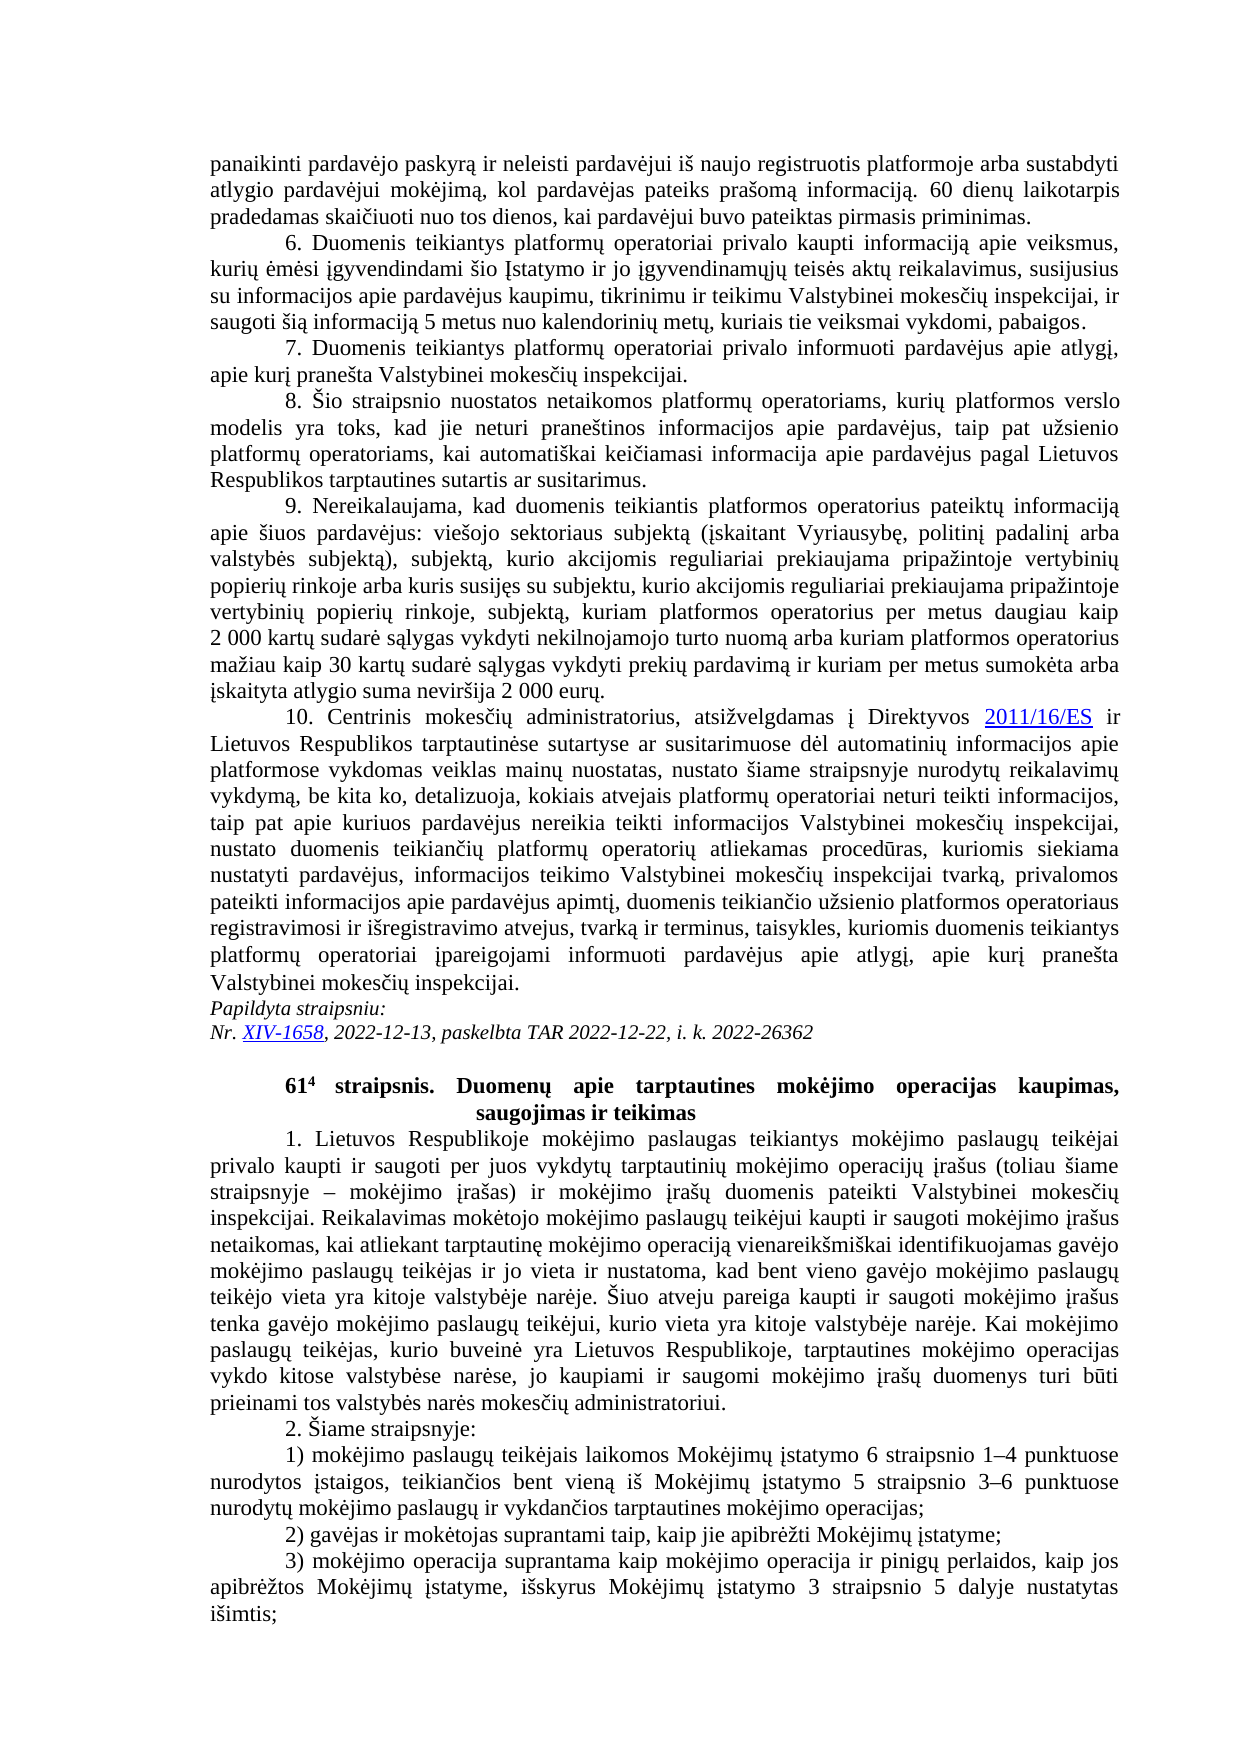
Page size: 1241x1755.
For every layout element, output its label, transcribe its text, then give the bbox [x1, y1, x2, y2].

text Papildyta straipsniu: [210, 996, 1120, 1020]
text 1) mokėjimo paslaugų teikėjais laikomos Mokėjimų įstatymo 6 straipsnio 1–4 punktuose nurodytos įstaigos, teikiančios bent vieną iš Mokėjimų įstatymo 5 straipsnio 3–6 punktuose nurodytų mokėjimo paslaugų ir vykdančios tarptautines mokėjimo operacijas; [210, 1442, 1120, 1521]
text 1. Lietuvos Respublikoje mokėjimo paslaugas teikiantys mokėjimo paslaugų teikėjai privalo kaupti ir saugoti per juos vykdytų tarptautinių mokėjimo operacijų įrašus (toliau šiame straipsnyje – mokėjimo įrašas) ir mokėjimo įrašų duomenis pateikti Valstybinei mokesčių inspekcijai. Reikalavimas mokėtojo mokėjimo paslaugų teikėjui kaupti ir saugoti mokėjimo įrašus netaikomas, kai atliekant tarptautinę mokėjimo operaciją vienareikšmiškai identifikuojamas gavėjo mokėjimo paslaugų teikėjas ir jo vieta ir nustatoma, kad bent vieno gavėjo mokėjimo paslaugų teikėjo vieta yra kitoje valstybėje narėje. Šiuo atveju pareiga kaupti ir saugoti mokėjimo įrašus tenka gavėjo mokėjimo paslaugų teikėjui, kurio vieta yra kitoje valstybėje narėje. Kai mokėjimo paslaugų teikėjas, kurio buveinė yra Lietuvos Respublikoje, tarptautines mokėjimo operacijas vykdo kitose valstybėse narėse, jo kaupiami ir saugomi mokėjimo įrašų duomenys turi būti prieinami tos valstybės narės mokesčių administratoriui. [210, 1125, 1120, 1415]
text 2. Šiame straipsnyje: [210, 1415, 1120, 1442]
text 7. Duomenis teikiantys platformų operatoriai privalo informuoti pardavėjus apie atlygį, apie kurį pranešta Valstybinei mokesčių inspekcijai. [210, 334, 1120, 387]
text 614 straipsnis. Duomenų apie tarptautines mokėjimo operacijas kaupimas, saugojimas ir teikimas [285, 1073, 1120, 1125]
text 3) mokėjimo operacija suprantama kaip mokėjimo operacija ir pinigų perlaidos, kaip jos apibrėžtos Mokėjimų įstatyme, išskyrus Mokėjimų įstatymo 3 straipsnio 5 dalyje nustatytas išimtis; [210, 1547, 1120, 1626]
text 9. Nereikalaujama, kad duomenis teikiantis platformos operatorius pateiktų informaciją apie šiuos pardavėjus: viešojo sektoriaus subjektą (įskaitant Vyriausybę, politinį padalinį arba valstybės subjektą), subjektą, kurio akcijomis reguliariai prekiaujama pripažintoje vertybinių popierių rinkoje arba kuris susijęs su subjektu, kurio akcijomis reguliariai prekiaujama pripažintoje vertybinių popierių rinkoje, subjektą, kuriam platformos operatorius per metus daugiau kaip 2 000 kartų sudarė sąlygas vykdyti nekilnojamojo turto nuomą arba kuriam platformos operatorius mažiau kaip 30 kartų sudarė sąlygas vykdyti prekių pardavimą ir kuriam per metus sumokėta arba įskaityta atlygio suma neviršija 2 000 eurų. [210, 493, 1120, 703]
text panaikinti pardavėjo paskyrą ir neleisti pardavėjui iš naujo registruotis platformoje arba sustabdyti atlygio pardavėjui mokėjimą, kol pardavėjas pateiks prašomą informaciją. 60 dienų laikotarpis pradedamas skaičiuoti nuo tos dienos, kai pardavėjui buvo pateiktas pirmasis priminimas. [210, 150, 1120, 229]
text Nr. XIV-1658, 2022-12-13, paskelbta TAR 2022-12-22, i. k. 2022-26362 [210, 1020, 1120, 1044]
text 8. Šio straipsnio nuostatos netaikomos platformų operatoriams, kurių platformos verslo modelis yra toks, kad jie neturi praneštinos informacijos apie pardavėjus, taip pat užsienio platformų operatoriams, kai automatiškai keičiamasi informacija apie pardavėjus pagal Lietuvos Respublikos tarptautines sutartis ar susitarimus. [210, 387, 1120, 493]
text 10. Centrinis mokesčių administratorius, atsižvelgdamas į Direktyvos 2011/16/ES ir Lietuvos Respublikos tarptautinėse sutartyse ar susitarimuose dėl automatinių informacijos apie platformose vykdomas veiklas mainų nuostatas, nustato šiame straipsnyje nurodytų reikalavimų vykdymą, be kita ko, detalizuoja, kokiais atvejais platformų operatoriai neturi teikti informacijos, taip pat apie kuriuos pardavėjus nereikia teikti informacijos Valstybinei mokesčių inspekcijai, nustato duomenis teikiančių platformų operatorių atliekamas procedūras, kuriomis siekiama nustatyti pardavėjus, informacijos teikimo Valstybinei mokesčių inspekcijai tvarką, privalomos pateikti informacijos apie pardavėjus apimtį, duomenis teikiančio užsienio platformos operatoriaus registravimosi ir išregistravimo atvejus, tvarką ir terminus, taisykles, kuriomis duomenis teikiantys platformų operatoriai įpareigojami informuoti pardavėjus apie atlygį, apie kurį pranešta Valstybinei mokesčių inspekcijai. [210, 703, 1120, 996]
text 2) gavėjas ir mokėtojas suprantami taip, kaip jie apibrėžti Mokėjimų įstatyme; [210, 1521, 1120, 1547]
text 6. Duomenis teikiantys platformų operatoriai privalo kaupti informaciją apie veiksmus, kurių ėmėsi įgyvendindami šio Įstatymo ir jo įgyvendinamųjų teisės aktų reikalavimus, susijusius su informacijos apie pardavėjus kaupimu, tikrinimu ir teikimu Valstybinei mokesčių inspekcijai, ir saugoti šią informaciją 5 metus nuo kalendorinių metų, kuriais tie veiksmai vykdomi, pabaigos. [210, 229, 1120, 334]
